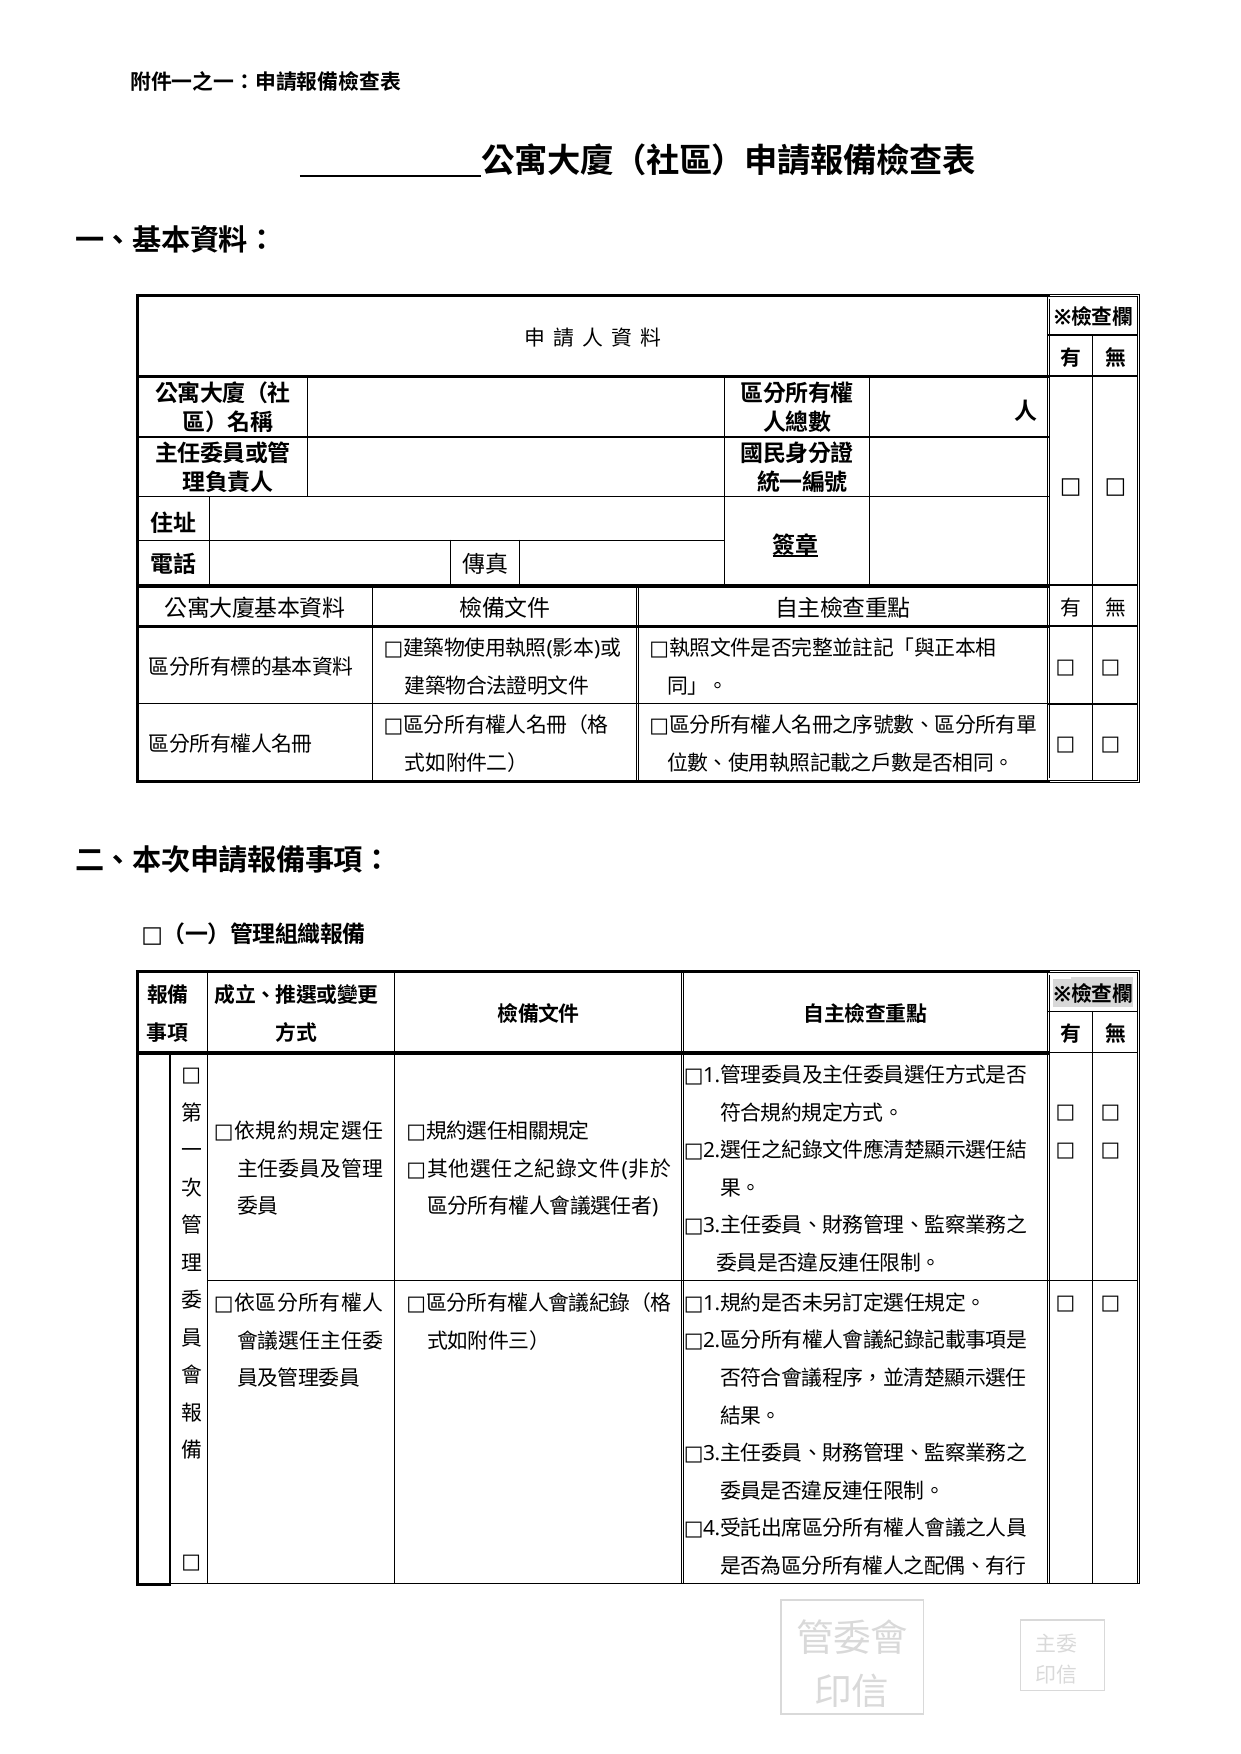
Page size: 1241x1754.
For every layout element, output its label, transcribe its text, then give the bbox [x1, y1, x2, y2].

table_cell [520, 541, 724, 584]
table_cell 有 [1050, 1012, 1092, 1051]
table_cell 區分所有標的基本資料 [139, 628, 372, 703]
table_header ※檢查欄 [1048, 973, 1137, 1011]
table_cell □ [1050, 377, 1092, 584]
table_cell □ [1050, 1281, 1092, 1583]
table_cell 自主檢查重點 [639, 588, 1047, 625]
table_cell □1.規約是否未另訂定選任規定。 □2.區分所有權人會議紀錄記載事項是否符合會議程序，並清楚顯示選任結果。 □3.主任委員、財務管理、監察業務之委員是否違反連任限制。 □4.受託出席區分所有權人會議之人員是否為區分所有權人之配偶、有行 [684, 1281, 1047, 1583]
table_cell □1.管理委員及主任委員選任方式是否符合規約規定方式。 □2.選任之紀錄文件應清楚顯示選任結果。 □3.主任委員、財務管理、監察業務之委員是否違反連任限制。 [684, 1055, 1047, 1279]
table_cell 簽章 [725, 497, 869, 584]
table_cell 無 [1093, 586, 1137, 625]
table_cell 電話 [139, 541, 209, 584]
table_cell 無 [1093, 336, 1137, 375]
text □（一）管理組織報備 [86, 914, 1192, 951]
table_cell 住址 [139, 497, 209, 539]
table_cell □執照文件是否完整並註記「與正本相同」。 [639, 628, 1047, 703]
text 二、本次申請報備事項： [75, 820, 1192, 895]
subtitle 一、基本資料： [75, 200, 1192, 275]
table_cell 公寓大廈基本資料 [139, 588, 372, 625]
table_header 檢備文件 [395, 973, 681, 1051]
table_header 成立、推選或變更方式 [208, 973, 394, 1051]
table_cell □依區分所有權人會議選任主任委員及管理委員 [208, 1281, 394, 1583]
table_cell □依規約規定選任主任委員及管理委員 [208, 1055, 394, 1279]
table_cell 區分所有權人總數 [725, 378, 869, 436]
text 公寓大廈（社區）申請報備檢查表 [130, 135, 1146, 181]
table_cell □ [1050, 627, 1092, 703]
table_header 申 請 人 資 料 [139, 297, 1047, 375]
table_cell □區分所有權人名冊之序號數、區分所有單位數、使用執照記載之戶數是否相同。 [639, 704, 1047, 779]
table_cell 人 [870, 378, 1047, 436]
table_cell □ [1048, 705, 1092, 779]
table_cell □區分所有權人名冊（格式如附件二） [373, 704, 636, 779]
table_cell □ □ [1093, 1053, 1137, 1279]
table_cell 公寓大廈（社區）名稱 [139, 378, 307, 436]
table_cell [308, 378, 724, 436]
table_cell □ [1093, 1281, 1137, 1583]
table_cell □ □ [1050, 1053, 1092, 1279]
table_cell 主任委員或管理負責人 [139, 438, 307, 496]
table_cell [210, 541, 450, 584]
table_cell □建築物使用執照(影本)或建築物合法證明文件 [373, 628, 636, 703]
table_cell 國民身分證統一編號 [725, 438, 869, 496]
table_cell 傳真 [451, 541, 519, 584]
table_header ※檢查欄 [1048, 297, 1137, 334]
table_cell □ [1093, 627, 1137, 703]
table_cell 有 [1050, 336, 1092, 375]
table_cell □ [1093, 705, 1137, 779]
table_cell [210, 497, 724, 539]
table_cell [870, 497, 1047, 584]
table_cell [308, 438, 724, 496]
table_cell 檢備文件 [373, 588, 636, 625]
table_header 報備事項 [139, 973, 207, 1051]
table_cell □ [1093, 377, 1137, 584]
table_cell [870, 438, 1047, 496]
table_cell 區分所有權人名冊 [139, 704, 372, 779]
table_cell □第一次管理委員會報備 □變更主任委員 [171, 1055, 207, 1583]
table_cell 無 [1093, 1012, 1137, 1051]
table_header 自主檢查重點 [684, 973, 1047, 1051]
text 附件一之一：申請報備檢查表 [130, 56, 1146, 98]
table_cell 有 [1050, 586, 1092, 625]
table_cell □區分所有權人會議紀錄（格式如附件三） [395, 1281, 681, 1583]
table_cell □管理委員會 □管理負責人 [139, 1055, 169, 1583]
table_cell □規約選任相關規定 □其他選任之紀錄文件(非於區分所有權人會議選任者) [395, 1055, 681, 1279]
